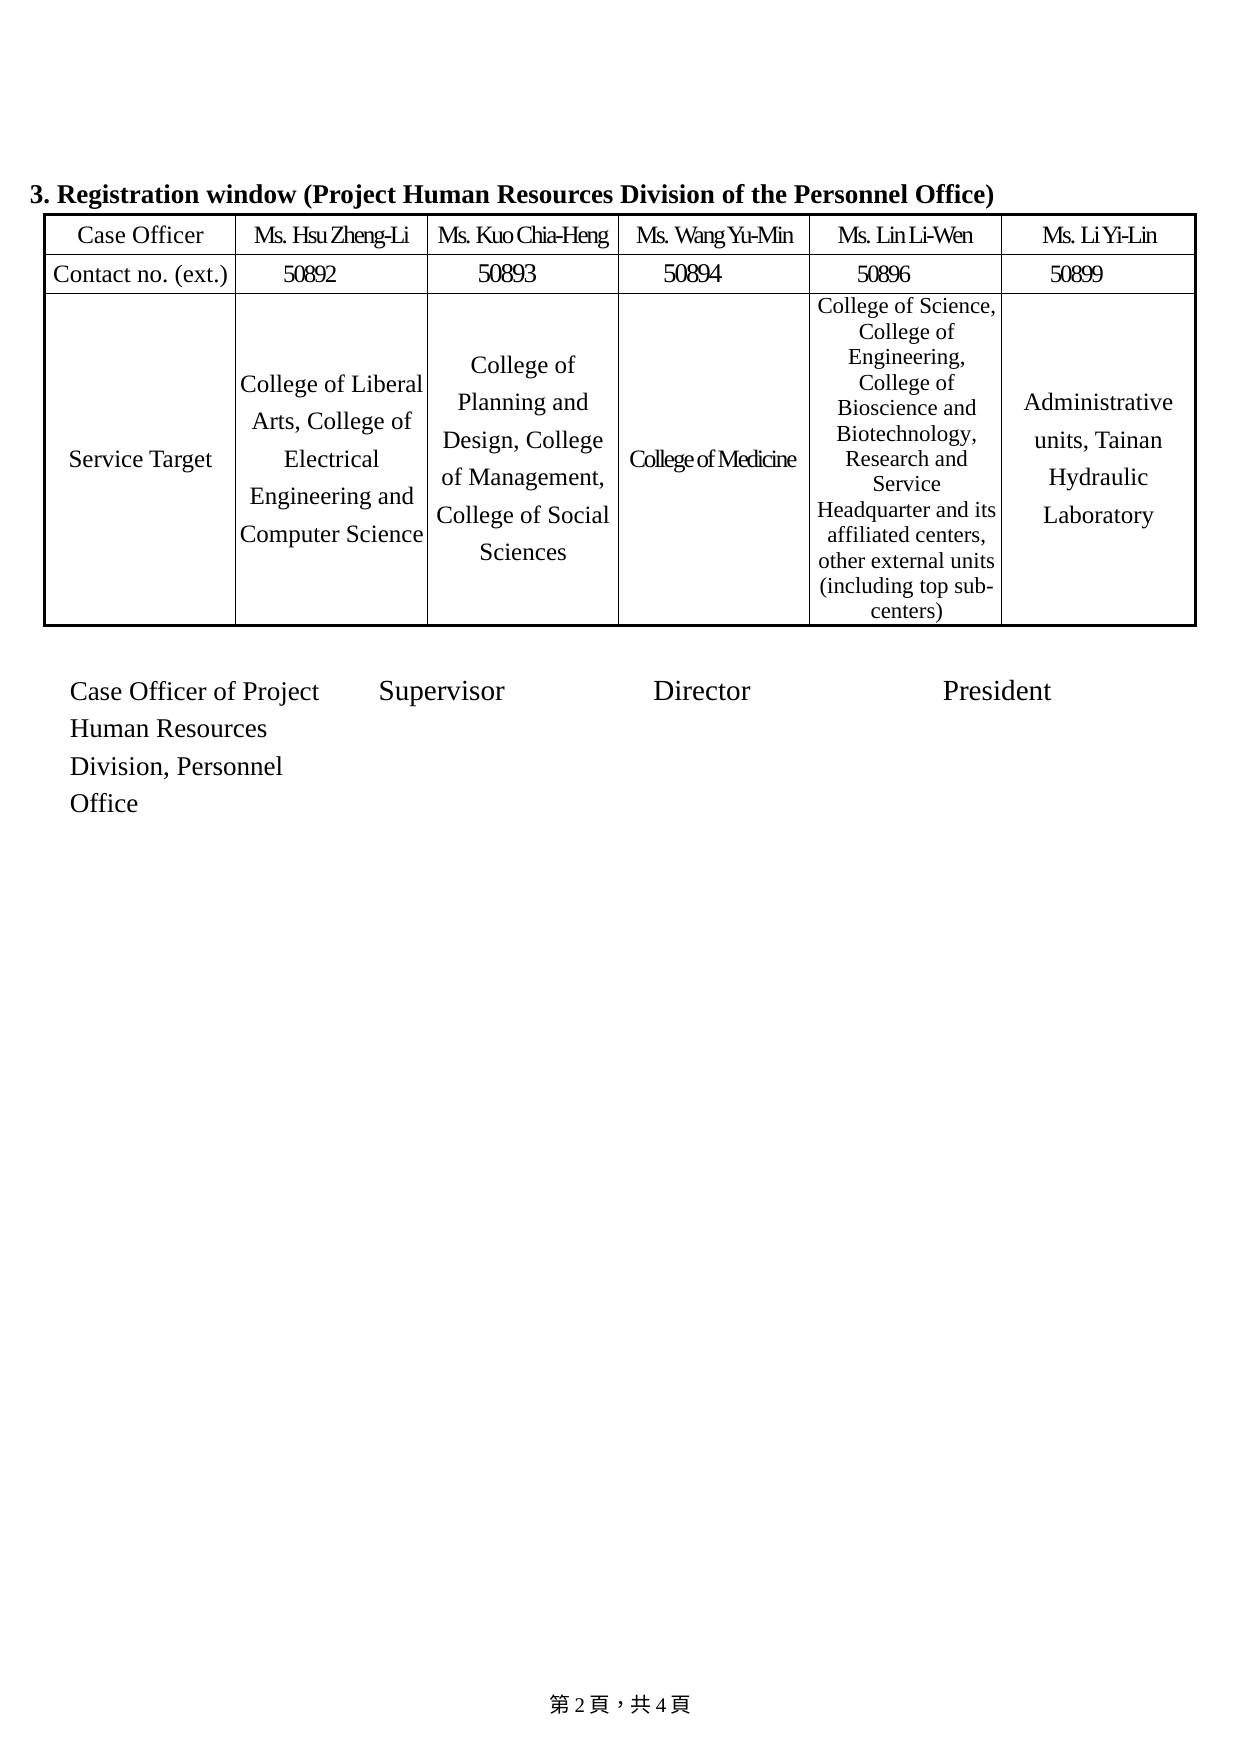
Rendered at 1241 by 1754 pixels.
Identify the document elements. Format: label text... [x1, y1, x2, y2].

table_header Director [642, 672, 931, 822]
table_cell College of Liberal Arts, College of Electrical Engineering and Computer Science [236, 294, 427, 624]
text 3. Registration window (Project Human Resources Division of the Personnel Office) [29, 176, 1211, 213]
table_cell 50896 [810, 255, 1001, 292]
table_header Ms. Kuo Chia-Heng [428, 216, 618, 254]
table_cell 50893 [428, 255, 618, 292]
table_header Supervisor [349, 672, 642, 822]
table_cell College of Planning and Design, College of Management, College of Social Sciences [428, 294, 618, 624]
table_cell Service Target [46, 294, 235, 624]
table_cell Administrative units, Tainan Hydraulic Laboratory [1002, 294, 1194, 624]
table_header President [931, 672, 1222, 822]
table_cell 50894 [619, 255, 809, 292]
table_cell College of Science, College of Engineering, College of Bioscience and Biotechnology, Research and Service Headquarter and its affiliated centers, other external units (including top sub-centers) [810, 294, 1001, 624]
table_header Ms. Lin Li-Wen [810, 216, 1001, 254]
table_cell 50899 [1002, 255, 1194, 292]
table_header Case Officer of Project Human Resources Division, Personnel Office [58, 672, 349, 822]
table_header Case Officer [46, 216, 235, 254]
table_cell 50892 [236, 255, 427, 292]
table_header Ms. Wang Yu-Min [619, 216, 809, 254]
table_cell Contact no. (ext.) [46, 255, 235, 292]
table_header Ms. Hsu Zheng-Li [236, 216, 427, 254]
table_cell College of Medicine [619, 294, 809, 624]
table_header Ms. Li Yi-Lin [1002, 216, 1194, 254]
